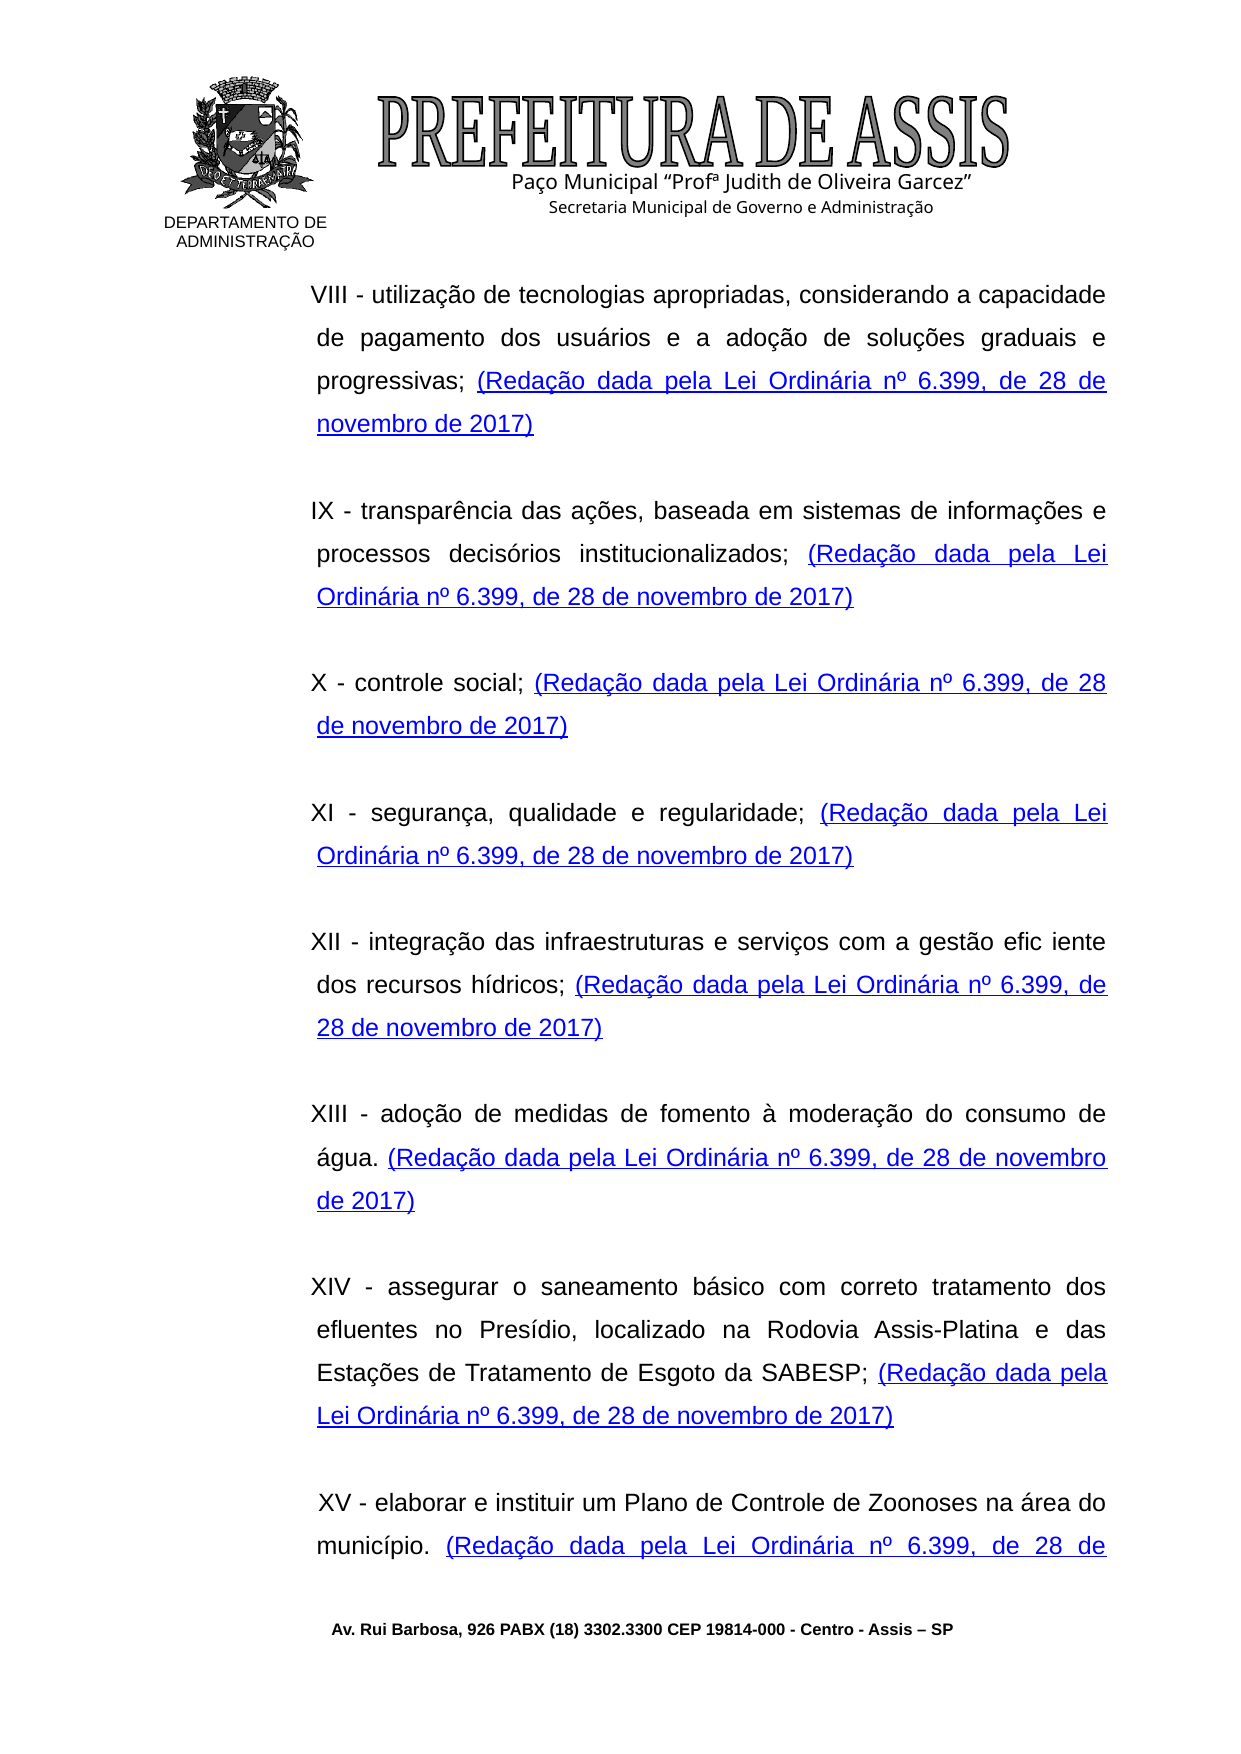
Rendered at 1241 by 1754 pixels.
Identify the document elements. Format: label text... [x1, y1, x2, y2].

text XII - integração das infraestruturas e serviços com a gestão efic iente dos recursos hídricos; (Redação dada pela Lei Ordinária nº 6.399, de 28 de novembro de 2017) [310, 927, 1107, 1042]
text XIV - assegurar o saneamento básico com correto tratamento dos efluentes no Presídio, localizado na Rodovia Assis-Platina e das Estações de Tratamento de Esgoto da SABESP; (Redação dada pela Lei Ordinária nº 6.399, de 28 de novembro de 2017) [310, 1272, 1107, 1430]
text X - controle social; (Redação dada pela Lei Ordinária nº 6.399, de 28 de novembro de 2017) [310, 668, 1107, 740]
text IX - transparência das ações, baseada em sistemas de informações e processos decisórios institucionalizados; (Redação dada pela Lei Ordinária nº 6.399, de 28 de novembro de 2017) [310, 496, 1107, 611]
text XIII - adoção de medidas de fomento à moderação do consumo de água. (Redação dada pela Lei Ordinária nº 6.399, de 28 de novembro de 2017) [310, 1099, 1107, 1214]
text VIII - utilização de tecnologias apropriadas, considerando a capacidade de pagamento dos usuários e a adoção de soluções graduais e progressivas; (Redação dada pela Lei Ordinária nº 6.399, de 28 de novembro de 2017) [310, 280, 1107, 438]
text XI - segurança, qualidade e regularidade; (Redação dada pela Lei Ordinária nº 6.399, de 28 de novembro de 2017) [310, 797, 1107, 869]
text XV - elaborar e instituir um Plano de Controle de Zoonoses na área do município. (Redação dada pela Lei Ordinária nº 6.399, de 28 de [310, 1487, 1107, 1559]
